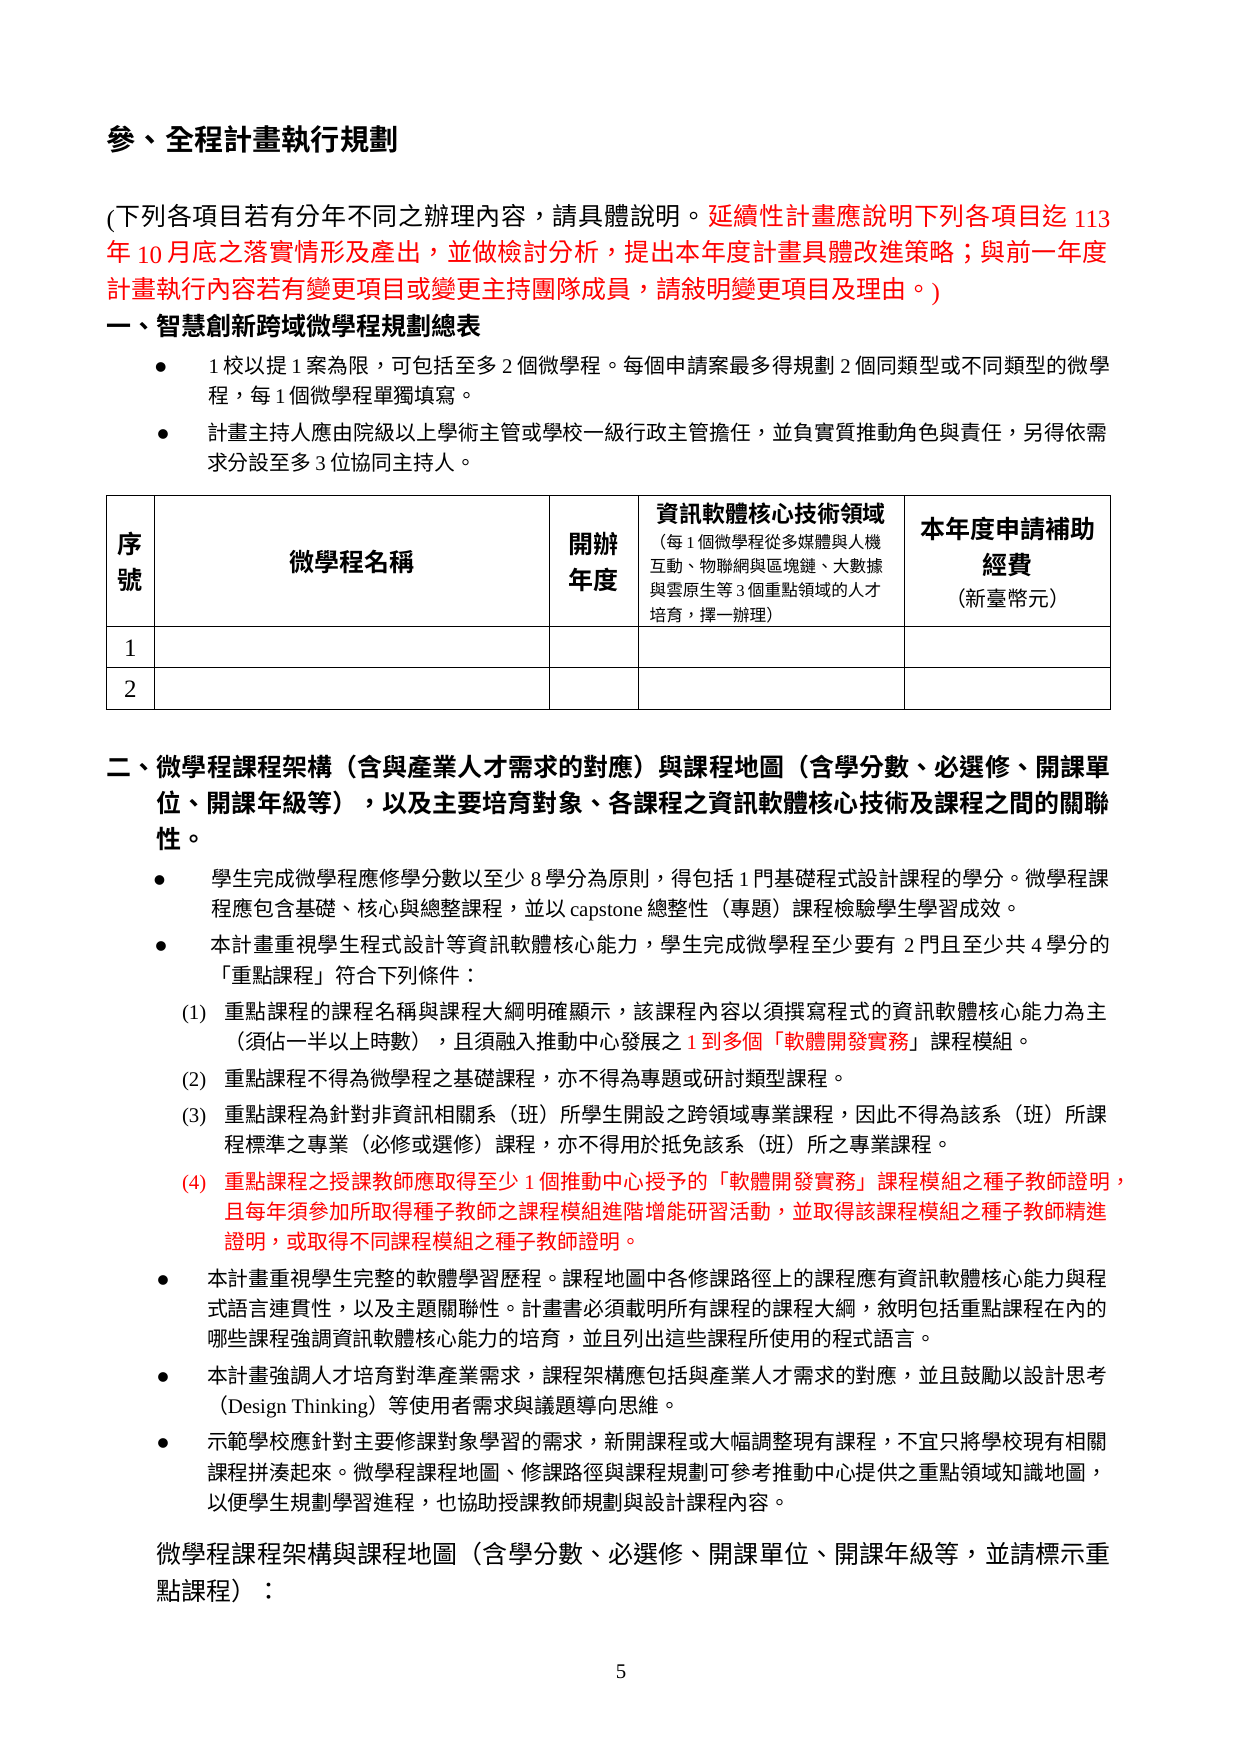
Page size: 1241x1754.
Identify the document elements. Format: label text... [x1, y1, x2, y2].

list 本計畫強調人才培育對準產業需求，課程架構應包括與產業人才需求的對應，並且鼓勵以設計思考（Design Thinking）等使用者需求與議題導向思維。 [157, 1359, 1110, 1419]
table_header 開辦年度 [550, 496, 638, 626]
table_cell [905, 627, 1110, 667]
table_cell [905, 668, 1110, 708]
table_cell [639, 668, 904, 708]
list 本計畫重視學生程式設計等資訊軟體核心能力，學生完成微學程至少要有2門且至少共4學分的「重點課程」符合下列條件： [154, 929, 1110, 989]
table_cell [639, 627, 904, 667]
subtitle 二、微學程課程架構（含與產業人才需求的對應）與課程地圖（含學分數、必選修、開課單位、開課年級等），以及主要培育對象、各課程之資訊軟體核心技術及課程之間的關聯性。 [106, 747, 1110, 856]
list 計畫主持人應由院級以上學術主管或學校一級行政主管擔任，並負實質推動角色與責任，另得依需求分設至多3位協同主持人。 [157, 416, 1110, 476]
table_cell 2 [107, 668, 154, 708]
list 重點課程的課程名稱與課程大綱明確顯示，該課程內容以須撰寫程式的資訊軟體核心能力為主（須佔一半以上時數），且須融入推動中心發展之1到多個「軟體開發實務」課程模組。 [206, 995, 1110, 1056]
list 重點課程不得為微學程之基礎課程，亦不得為專題或研討類型課程。 [206, 1062, 1110, 1092]
text (下列各項目若有分年不同之辦理內容，請具體說明。延續性計畫應說明下列各項目迄113年10月底之落實情形及產出，並做檢討分析，提出本年度計畫具體改進策略；與前一年度計畫執行內容若有變更項目或變更主持團隊成員，請敍明變更項目及理由。) [106, 197, 1110, 305]
list 學生完成微學程應修學分數以至少8學分為原則，得包括1門基礎程式設計課程的學分。微學程課程應包含基礎、核心與總整課程，並以capstone總整性（專題）課程檢驗學生學習成效。 [153, 862, 1110, 922]
table_cell 1 [107, 627, 154, 667]
list 本計畫重視學生完整的軟體學習歷程。課程地圖中各修課路徑上的課程應有資訊軟體核心能力與程式語言連貫性，以及主題關聯性。計畫書必須載明所有課程的課程大綱，敘明包括重點課程在內的哪些課程強調資訊軟體核心能力的培育，並且列出這些課程所使用的程式語言。 [157, 1262, 1110, 1353]
table_cell [550, 668, 638, 708]
table_cell [550, 627, 638, 667]
table_cell [155, 668, 549, 708]
table_header 微學程名稱 [155, 496, 549, 626]
list 重點課程為針對非資訊相關系（班）所學生開設之跨領域專業課程，因此不得為該系（班）所課程標準之專業（必修或選修）課程，亦不得用於抵免該系（班）所之專業課程。 [206, 1098, 1110, 1159]
list 1校以提1案為限，可包括至多2個微學程。每個申請案最多得規劃2個同類型或不同類型的微學程，每1個微學程單獨填寫。 [154, 349, 1110, 409]
list 重點課程之授課教師應取得至少1個推動中心授予的「軟體開發實務」課程模組之種子教師證明，且每年須參加所取得種子教師之課程模組進階增能研習活動，並取得該課程模組之種子教師精進證明，或取得不同課程模組之種子教師證明。 [206, 1165, 1110, 1256]
table_header 本年度申請補助經費 （新臺幣元） [905, 496, 1110, 626]
text 一、智慧創新跨域微學程規劃總表 [106, 305, 1110, 343]
table_header 資訊軟體核心技術領域 （每1個微學程從多媒體與人機互動、物聯網與區塊鏈、大數據與雲原生等3個重點領域的人才培育，擇一辦理） [639, 496, 904, 626]
list 示範學校應針對主要修課對象學習的需求，新開課程或大幅調整現有課程，不宜只將學校現有相關課程拼湊起來。微學程課程地圖、修課路徑與課程規劃可參考推動中心提供之重點領域知識地圖，以便學生規劃學習進程，也協助授課教師規劃與設計課程內容。 [157, 1426, 1110, 1516]
table_cell [155, 627, 549, 667]
text 參、全程計畫執行規劃 [106, 100, 1110, 175]
text 微學程課程架構與課程地圖（含學分數、必選修、開課單位、開課年級等，並請標示重點課程）： [156, 1535, 1110, 1607]
table_header 序號 [107, 496, 154, 626]
